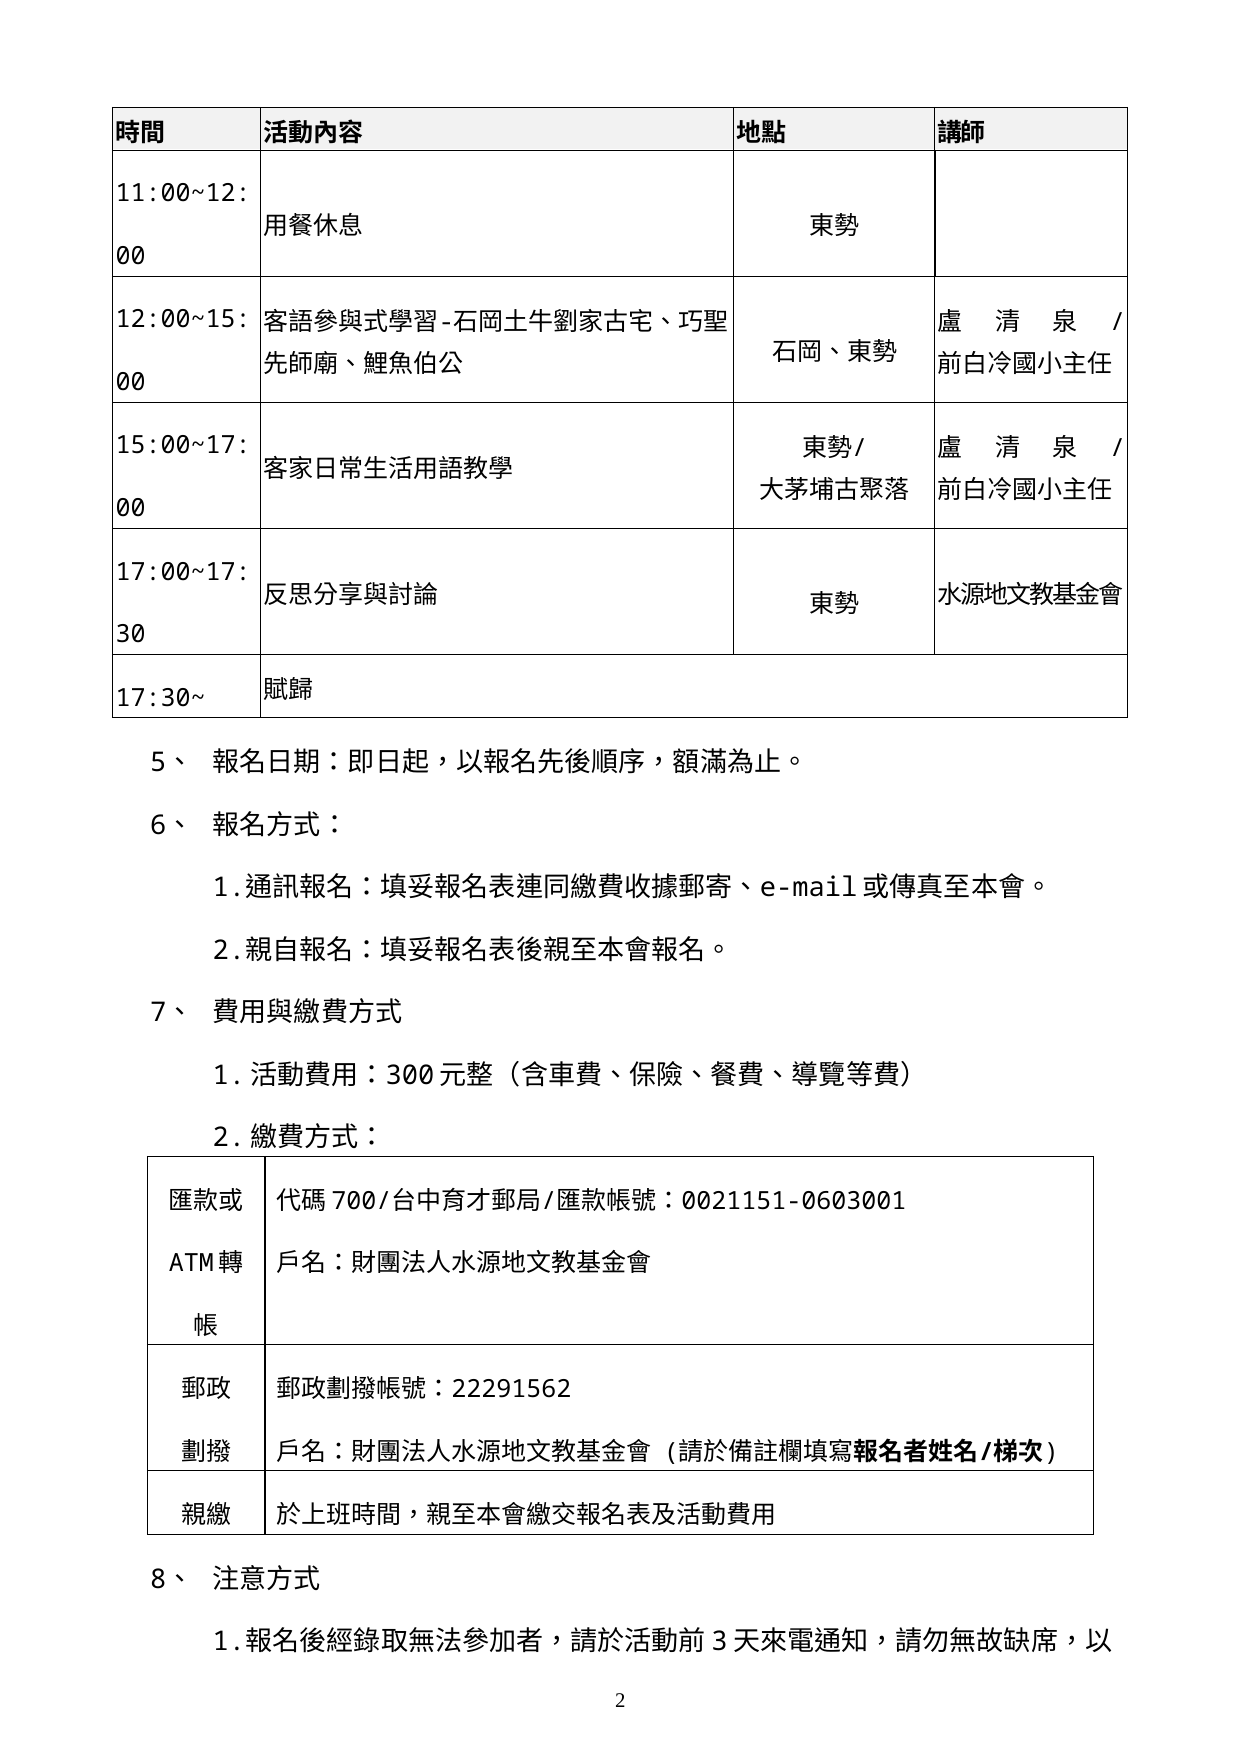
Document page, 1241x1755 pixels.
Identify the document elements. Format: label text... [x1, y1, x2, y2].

table_header 匯款或ATM轉帳 [148, 1157, 264, 1344]
table_header 地點 [734, 108, 934, 149]
table_header 講師 [935, 108, 1127, 149]
table_cell 客家日常生活用語教學 [261, 403, 733, 528]
list 繳費方式： [212, 1093, 1128, 1156]
table_cell 水源地文教基金會 [935, 529, 1127, 654]
table_cell 17:00~17:30 [113, 529, 260, 654]
table_cell 11:00~12:00 [113, 151, 260, 276]
list 報名日期：即日起，以報名先後順序，額滿為止。 [150, 718, 1128, 781]
table_cell 客語參與式學習-石岡土牛劉家古宅、巧聖先師廟、鯉魚伯公 [261, 277, 733, 402]
table_cell 12:00~15:00 [113, 277, 260, 402]
list 活動費用：300元整（含車費、保險、餐費、導覽等費） [212, 1031, 1128, 1093]
list 注意方式 [150, 1535, 1128, 1597]
list 報名方式： [150, 781, 1128, 843]
table_cell 親繳 [148, 1471, 264, 1534]
table_cell 盧清泉/ 前白冷國小主任 [935, 277, 1127, 402]
table_cell 盧清泉/ 前白冷國小主任 [935, 403, 1127, 528]
table_cell 於上班時間，親至本會繳交報名表及活動費用 [266, 1471, 1093, 1534]
table_cell 17:30~ [113, 655, 260, 717]
table_cell 賦歸 [261, 655, 1127, 717]
table_header 時間 [113, 108, 260, 149]
table_cell 東勢/ 大茅埔古聚落 [734, 403, 934, 528]
text 2.親自報名：填妥報名表後親至本會報名。 [212, 906, 1128, 968]
table_cell 郵政 劃撥 [148, 1345, 264, 1470]
table_cell 東勢 [734, 151, 934, 276]
table_cell 反思分享與討論 [261, 529, 733, 654]
table_header 代碼700/台中育才郵局/匯款帳號：0021151-0603001 戶名：財團法人水源地文教基金會 [266, 1157, 1093, 1344]
list 費用與繳費方式 [150, 968, 1128, 1031]
table_header 活動內容 [261, 108, 733, 149]
table_cell 用餐休息 [261, 151, 733, 276]
text 1.通訊報名：填妥報名表連同繳費收據郵寄、e-mail或傳真至本會。 [212, 843, 1128, 906]
table_cell [936, 151, 1127, 276]
table_cell 郵政劃撥帳號：22291562 戶名：財團法人水源地文教基金會 (請於備註欄填寫報名者姓名/梯次) [266, 1345, 1093, 1470]
table_cell 東勢 [734, 529, 934, 654]
table_cell 15:00~17:00 [113, 403, 260, 528]
table_cell 石岡、東勢 [734, 277, 934, 402]
list 報名後經錄取無法參加者，請於活動前3天來電通知，請勿無故缺席，以 [212, 1597, 1128, 1660]
